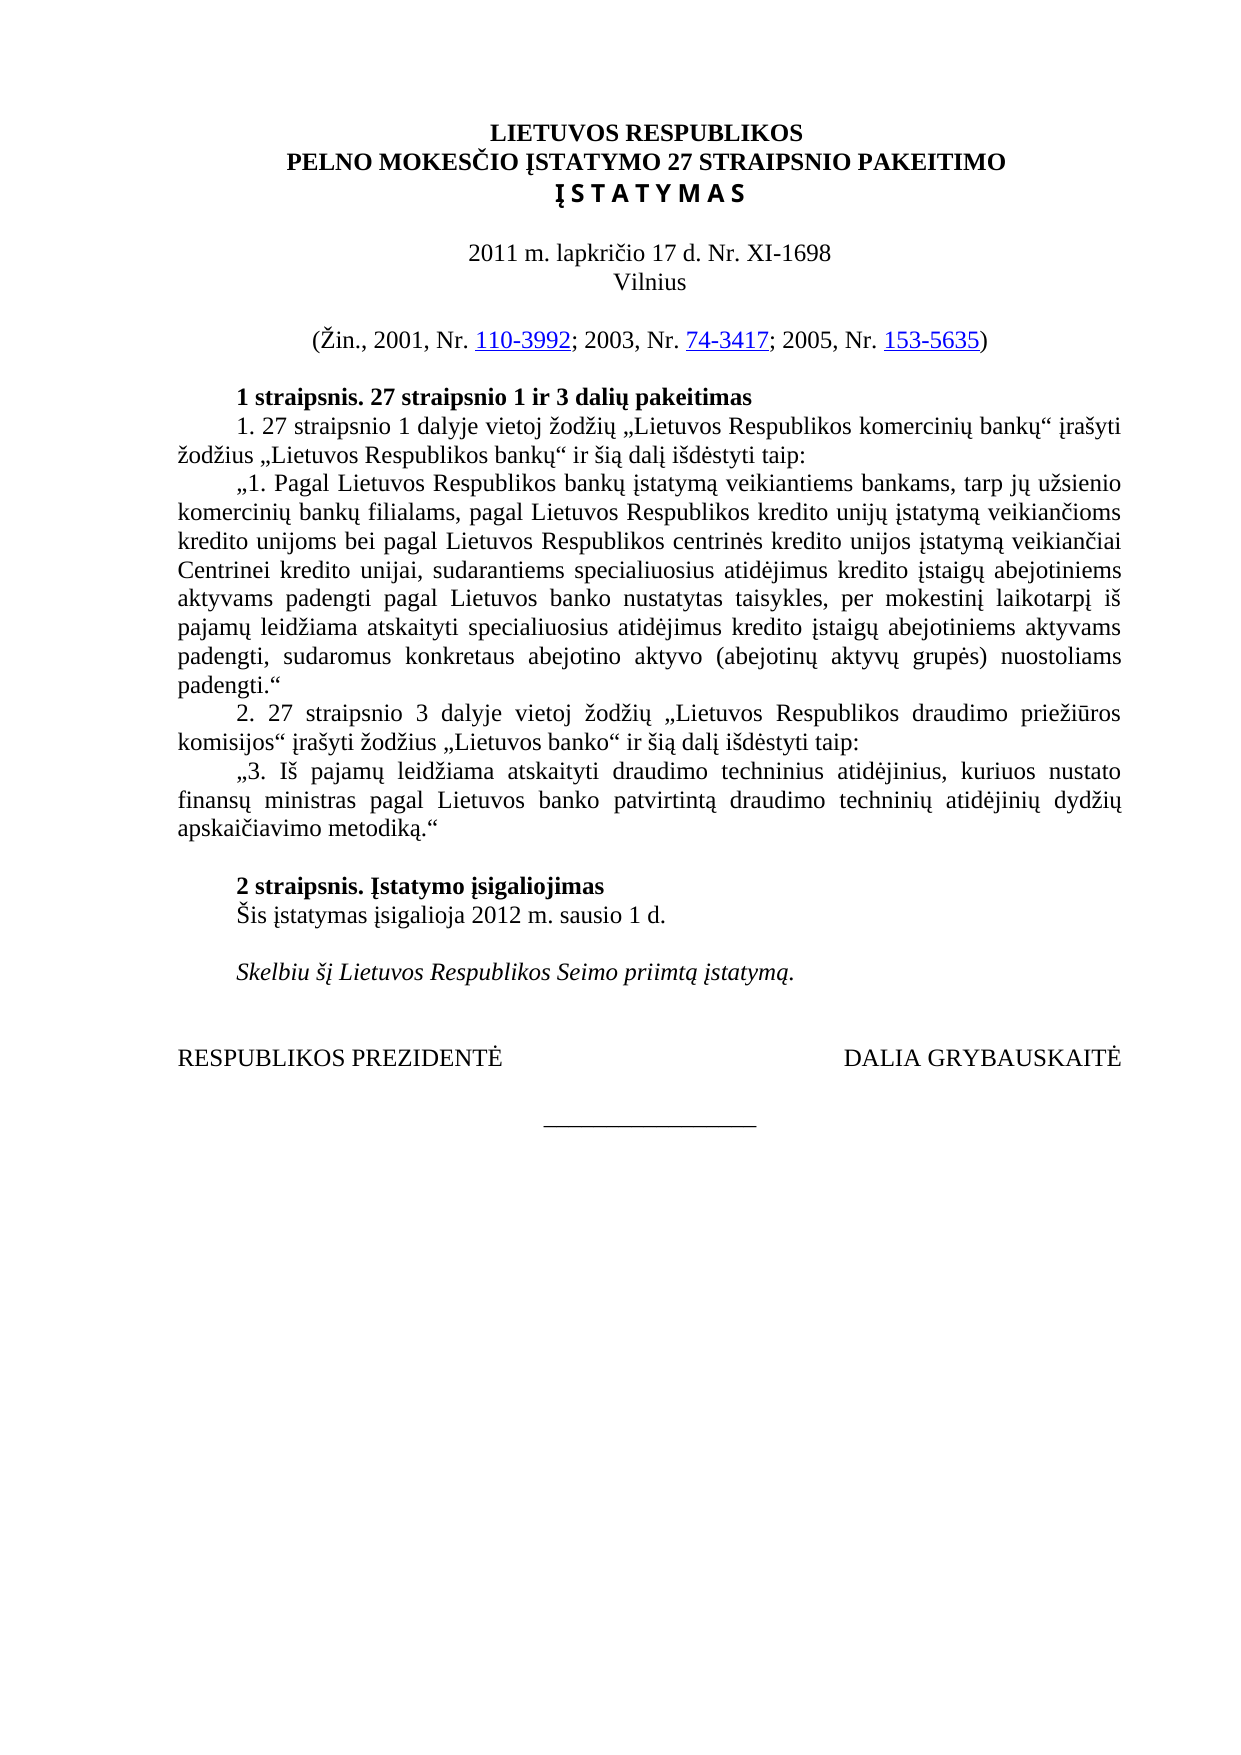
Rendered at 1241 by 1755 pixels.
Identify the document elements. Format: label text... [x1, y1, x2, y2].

text LIETUVOS RESPUBLIKOS [177, 118, 1122, 147]
text 1 straipsnis. 27 straipsnio 1 ir 3 dalių pakeitimas [236, 382, 1122, 411]
text ĮSTATYMAS [177, 176, 1122, 210]
text RESPUBLIKOS PREZIDENTĖ DALIA GRYBAUSKAITĖ [177, 1043, 1122, 1072]
text _________________ [177, 1101, 1122, 1130]
text PELNO MOKESČIO ĮSTATYMO 27 STRAIPSNIO PAKEITIMO [177, 147, 1122, 176]
text 2011 m. lapkričio 17 d. Nr. XI-1698 [177, 238, 1122, 267]
text Skelbiu šį Lietuvos Respublikos Seimo priimtą įstatymą. [177, 957, 1122, 986]
text „3. Iš pajamų leidžiama atskaityti draudimo techninius atidėjinius, kuriuos nustato finansų ministras pagal Lietuvos banko patvirtintą draudimo techninių atidėjinių dydžių apskaičiavimo metodiką.“ [177, 756, 1122, 842]
text 1. 27 straipsnio 1 dalyje vietoj žodžių „Lietuvos Respublikos komercinių bankų“ įrašyti žodžius „Lietuvos Respublikos bankų“ ir šią dalį išdėstyti taip: [177, 411, 1122, 468]
text (Žin., 2001, Nr. 110-3992; 2003, Nr. 74-3417; 2005, Nr. 153-5635) [177, 325, 1122, 353]
text Vilnius [177, 267, 1122, 296]
text 2. 27 straipsnio 3 dalyje vietoj žodžių „Lietuvos Respublikos draudimo priežiūros komisijos“ įrašyti žodžius „Lietuvos banko“ ir šią dalį išdėstyti taip: [177, 698, 1122, 756]
text „1. Pagal Lietuvos Respublikos bankų įstatymą veikiantiems bankams, tarp jų užsienio komercinių bankų filialams, pagal Lietuvos Respublikos kredito unijų įstatymą veikiančioms kredito unijoms bei pagal Lietuvos Respublikos centrinės kredito unijos įstatymą veikiančiai Centrinei kredito unijai, sudarantiems specialiuosius atidėjimus kredito įstaigų abejotiniems aktyvams padengti pagal Lietuvos banko nustatytas taisykles, per mokestinį laikotarpį iš pajamų leidžiama atskaityti specialiuosius atidėjimus kredito įstaigų abejotiniems aktyvams padengti, sudaromus konkretaus abejotino aktyvo (abejotinų aktyvų grupės) nuostoliams padengti.“ [177, 468, 1122, 698]
text 2 straipsnis. Įstatymo įsigaliojimas [236, 871, 1122, 900]
text Šis įstatymas įsigalioja 2012 m. sausio 1 d. [177, 900, 1122, 928]
